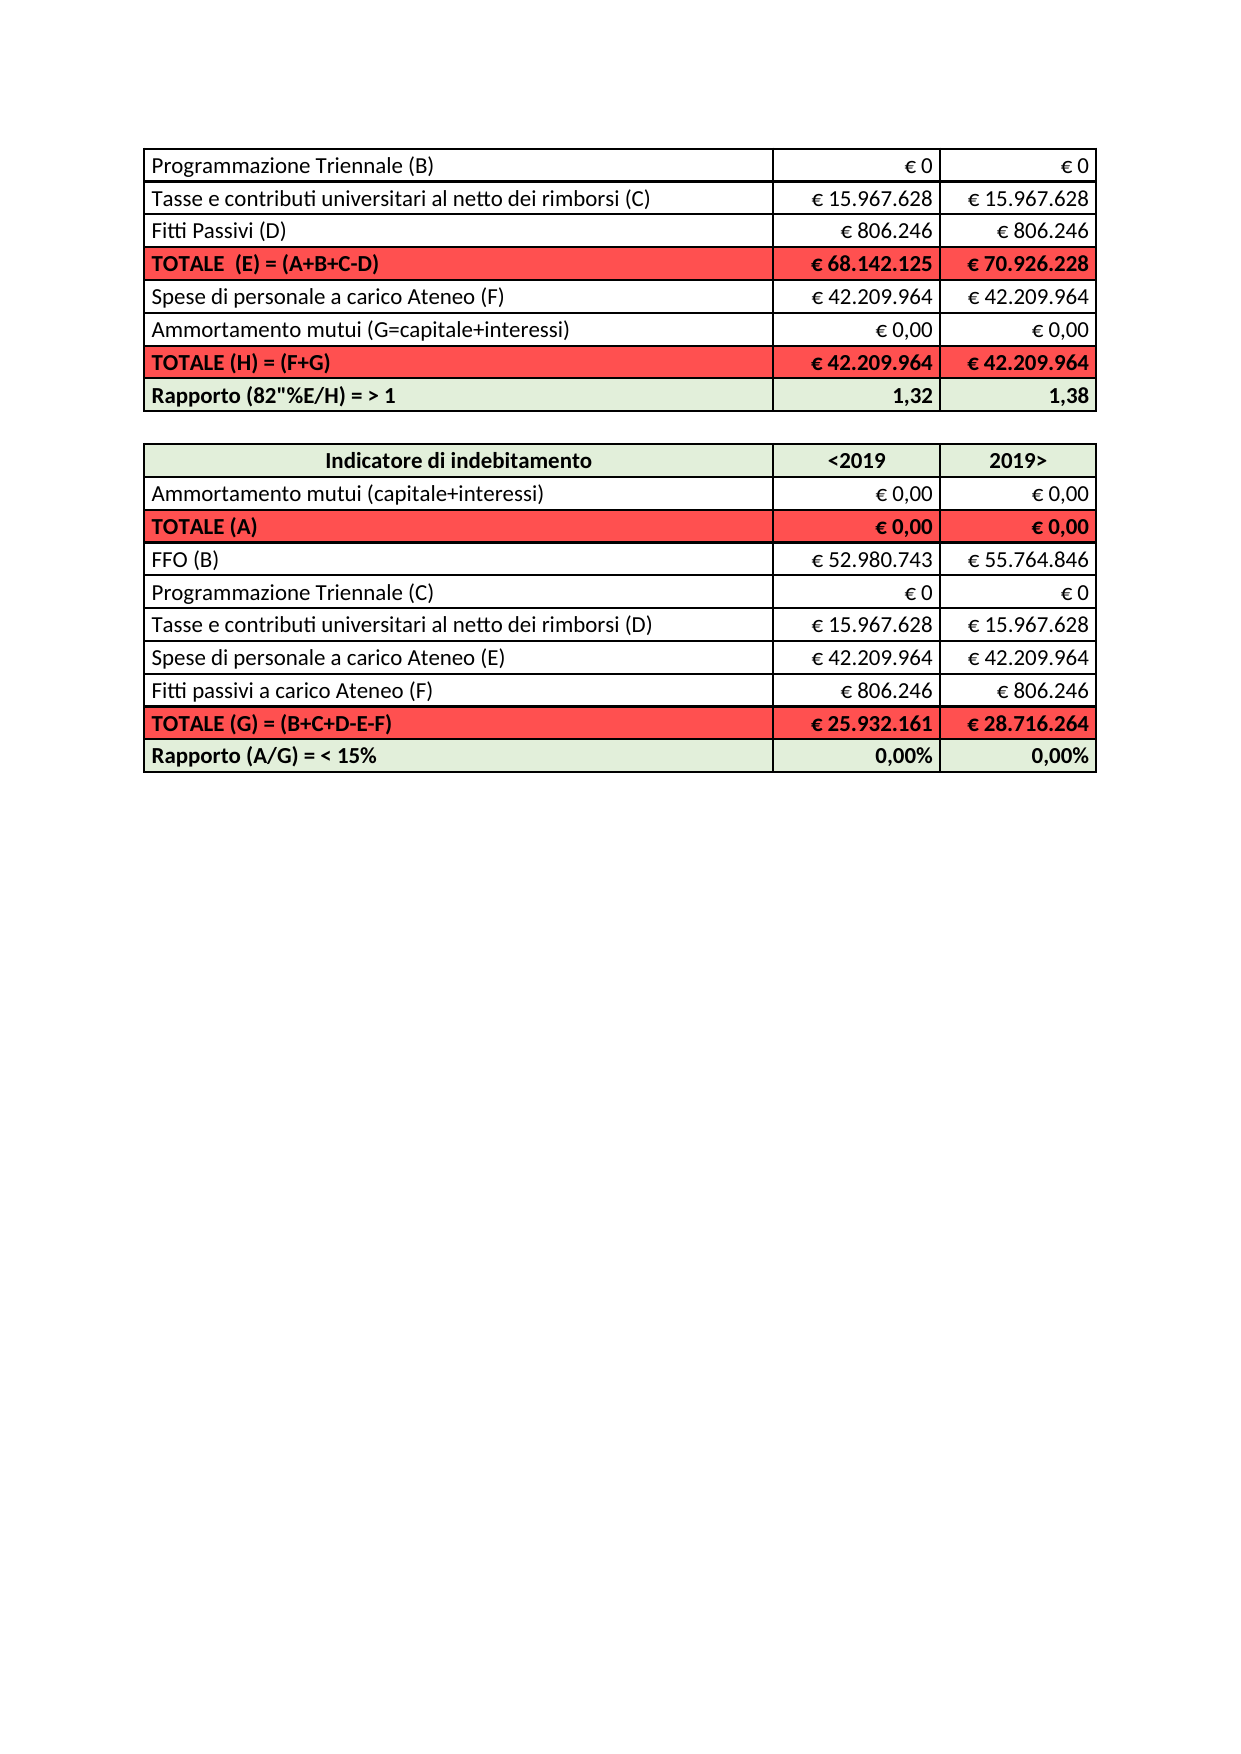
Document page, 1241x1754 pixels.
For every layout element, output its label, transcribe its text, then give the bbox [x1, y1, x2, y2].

table_cell € 25.932.161 [774, 708, 939, 738]
table_cell Programmazione Triennale (B) [145, 150, 772, 180]
table_cell € 0 [774, 150, 939, 180]
table_cell € 42.209.964 [774, 642, 939, 673]
table_cell € 68.142.125 [774, 248, 939, 279]
table_cell € 15.967.628 [941, 183, 1095, 213]
table_cell 2019> [941, 445, 1095, 476]
table_cell € 15.967.628 [774, 183, 939, 213]
table_cell [144, 412, 773, 443]
table_cell € 806.246 [941, 215, 1095, 246]
table_cell € 70.926.228 [941, 248, 1095, 279]
table_cell € 806.246 [941, 675, 1095, 705]
table_cell € 0 [941, 576, 1095, 607]
table_cell Spese di personale a carico Ateneo (E) [145, 642, 772, 673]
table_cell 1,38 [941, 379, 1095, 410]
table_cell € 28.716.264 [941, 708, 1095, 738]
table_cell € 15.967.628 [774, 609, 939, 640]
table_cell 0,00% [774, 740, 939, 771]
table_cell Rapporto (A/G) = < 15% [145, 740, 772, 771]
table_cell € 55.764.846 [941, 544, 1095, 574]
table_cell € 0,00 [941, 314, 1095, 344]
table_cell € 0 [941, 150, 1095, 180]
table_cell € 0,00 [774, 314, 939, 344]
table_cell € 0 [774, 576, 939, 607]
table_cell Tasse e contributi universitari al netto dei rimborsi (C) [145, 183, 772, 213]
table_cell € 0,00 [941, 511, 1095, 541]
table_cell € 806.246 [774, 215, 939, 246]
table_cell [773, 412, 940, 443]
table_cell € 0,00 [941, 478, 1095, 508]
table_cell € 0,00 [774, 478, 939, 508]
table_cell Programmazione Triennale (C) [145, 576, 772, 607]
table_cell <2019 [774, 445, 939, 476]
table_cell Indicatore di indebitamento [145, 445, 772, 476]
table_cell Ammortamento mutui (G=capitale+interessi) [145, 314, 772, 344]
table_cell [940, 412, 1096, 443]
table_cell TOTALE (E) = (A+B+C-D) [145, 248, 772, 279]
table_cell € 42.209.964 [941, 347, 1095, 377]
table_cell Ammortamento mutui (capitale+interessi) [145, 478, 772, 508]
table_cell € 806.246 [774, 675, 939, 705]
table_cell TOTALE (A) [145, 511, 772, 541]
table_cell TOTALE (H) = (F+G) [145, 347, 772, 377]
table_cell Fitti passivi a carico Ateneo (F) [145, 675, 772, 705]
table_cell Rapporto (82"%E/H) = > 1 [145, 379, 772, 410]
table_cell € 42.209.964 [941, 642, 1095, 673]
table_cell FFO (B) [145, 544, 772, 574]
table_cell € 42.209.964 [774, 281, 939, 312]
table_cell Tasse e contributi universitari al netto dei rimborsi (D) [145, 609, 772, 640]
table_cell Fitti Passivi (D) [145, 215, 772, 246]
table_cell 0,00% [941, 740, 1095, 771]
table_cell € 0,00 [774, 511, 939, 541]
table_cell TOTALE (G) = (B+C+D-E-F) [145, 708, 772, 738]
table_cell Spese di personale a carico Ateneo (F) [145, 281, 772, 312]
table_cell € 42.209.964 [941, 281, 1095, 312]
table_cell 1,32 [774, 379, 939, 410]
table_cell € 52.980.743 [774, 544, 939, 574]
table_cell € 42.209.964 [774, 347, 939, 377]
table_cell € 15.967.628 [941, 609, 1095, 640]
